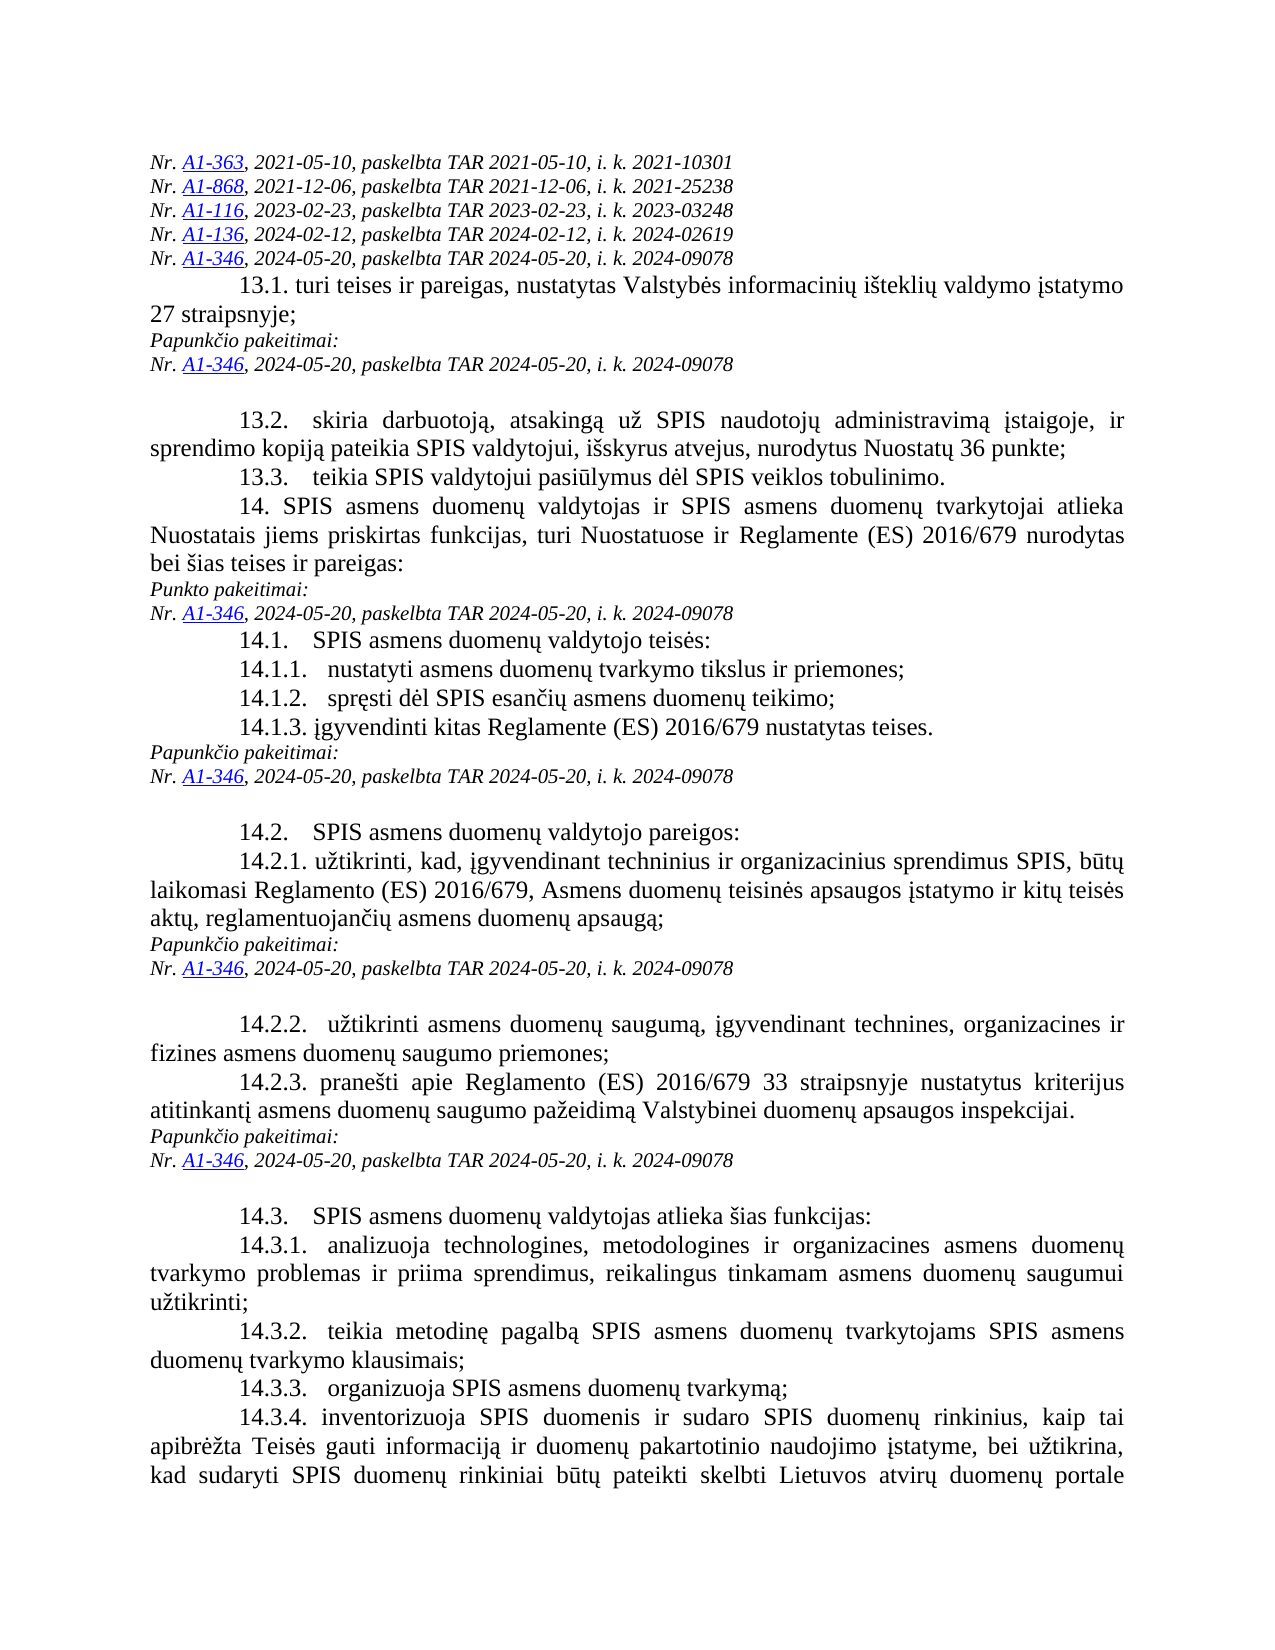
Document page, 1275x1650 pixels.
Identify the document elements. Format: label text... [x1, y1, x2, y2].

text 14. SPIS asmens duomenų valdytojas ir SPIS asmens duomenų tvarkytojai atlieka Nuostatais jiems priskirtas funkcijas, turi Nuostatuose ir Reglamente (ES) 2016/679 nurodytas bei šias teises ir pareigas: [150, 491, 1125, 577]
text 14.3.4. inventorizuoja SPIS duomenis ir sudaro SPIS duomenų rinkinius, kaip tai apibrėžta Teisės gauti informaciją ir duomenų pakartotinio naudojimo įstatyme, bei užtikrina, kad sudaryti SPIS duomenų rinkiniai būtų pateikti skelbti Lietuvos atvirų duomenų portale [150, 1402, 1125, 1488]
text Nr. A1-868, 2021-12-06, paskelbta TAR 2021-12-06, i. k. 2021-25238 [150, 174, 1125, 198]
text Nr. A1-136, 2024-02-12, paskelbta TAR 2024-02-12, i. k. 2024-02619 [150, 222, 1125, 246]
text 14.3.3. organizuoja SPIS asmens duomenų tvarkymą; [150, 1373, 1125, 1402]
text Nr. A1-346, 2024-05-20, paskelbta TAR 2024-05-20, i. k. 2024-09078 [150, 246, 1125, 270]
text Papunkčio pakeitimai: [150, 328, 1125, 352]
text 14.1.1. nustatyti asmens duomenų tvarkymo tikslus ir priemones; [150, 654, 1125, 683]
text 14.2.2. užtikrinti asmens duomenų saugumą, įgyvendinant technines, organizacines ir fizines asmens duomenų saugumo priemones; [150, 1009, 1125, 1067]
text Nr. A1-346, 2024-05-20, paskelbta TAR 2024-05-20, i. k. 2024-09078 [150, 601, 1125, 625]
text Nr. A1-346, 2024-05-20, paskelbta TAR 2024-05-20, i. k. 2024-09078 [150, 352, 1125, 376]
text Papunkčio pakeitimai: [150, 740, 1125, 764]
text Papunkčio pakeitimai: [150, 1124, 1125, 1148]
text 14.1. SPIS asmens duomenų valdytojo teisės: [150, 625, 1125, 654]
text 13.1. turi teises ir pareigas, nustatytas Valstybės informacinių išteklių valdymo įstatymo 27 straipsnyje; [150, 270, 1125, 328]
text 14.3. SPIS asmens duomenų valdytojas atlieka šias funkcijas: [150, 1201, 1125, 1230]
text 14.3.1. analizuoja technologines, metodologines ir organizacines asmens duomenų tvarkymo problemas ir priima sprendimus, reikalingus tinkamam asmens duomenų saugumui užtikrinti; [150, 1230, 1125, 1316]
text 14.1.3. įgyvendinti kitas Reglamente (ES) 2016/679 nustatytas teises. [150, 712, 1125, 740]
text 14.3.2. teikia metodinę pagalbą SPIS asmens duomenų tvarkytojams SPIS asmens duomenų tvarkymo klausimais; [150, 1316, 1125, 1373]
text Papunkčio pakeitimai: [150, 932, 1125, 956]
text Nr. A1-346, 2024-05-20, paskelbta TAR 2024-05-20, i. k. 2024-09078 [150, 1148, 1125, 1172]
text 13.2. skiria darbuotoją, atsakingą už SPIS naudotojų administravimą įstaigoje, ir sprendimo kopiją pateikia SPIS valdytojui, išskyrus atvejus, nurodytus Nuostatų 36 punkte; [150, 405, 1125, 462]
text Nr. A1-346, 2024-05-20, paskelbta TAR 2024-05-20, i. k. 2024-09078 [150, 764, 1125, 788]
text 14.2.3. pranešti apie Reglamento (ES) 2016/679 33 straipsnyje nustatytus kriterijus atitinkantį asmens duomenų saugumo pažeidimą Valstybinei duomenų apsaugos inspekcijai. [150, 1067, 1125, 1124]
text 14.2.1. užtikrinti, kad, įgyvendinant techninius ir organizacinius sprendimus SPIS, būtų laikomasi Reglamento (ES) 2016/679, Asmens duomenų teisinės apsaugos įstatymo ir kitų teisės aktų, reglamentuojančių asmens duomenų apsaugą; [150, 846, 1125, 932]
text Nr. A1-363, 2021-05-10, paskelbta TAR 2021-05-10, i. k. 2021-10301 [150, 150, 1125, 174]
text 14.1.2. spręsti dėl SPIS esančių asmens duomenų teikimo; [150, 683, 1125, 712]
text Punkto pakeitimai: [150, 577, 1125, 601]
text Nr. A1-346, 2024-05-20, paskelbta TAR 2024-05-20, i. k. 2024-09078 [150, 956, 1125, 980]
text Nr. A1-116, 2023-02-23, paskelbta TAR 2023-02-23, i. k. 2023-03248 [150, 198, 1125, 222]
text 14.2. SPIS asmens duomenų valdytojo pareigos: [150, 817, 1125, 846]
text 13.3. teikia SPIS valdytojui pasiūlymus dėl SPIS veiklos tobulinimo. [150, 462, 1125, 491]
